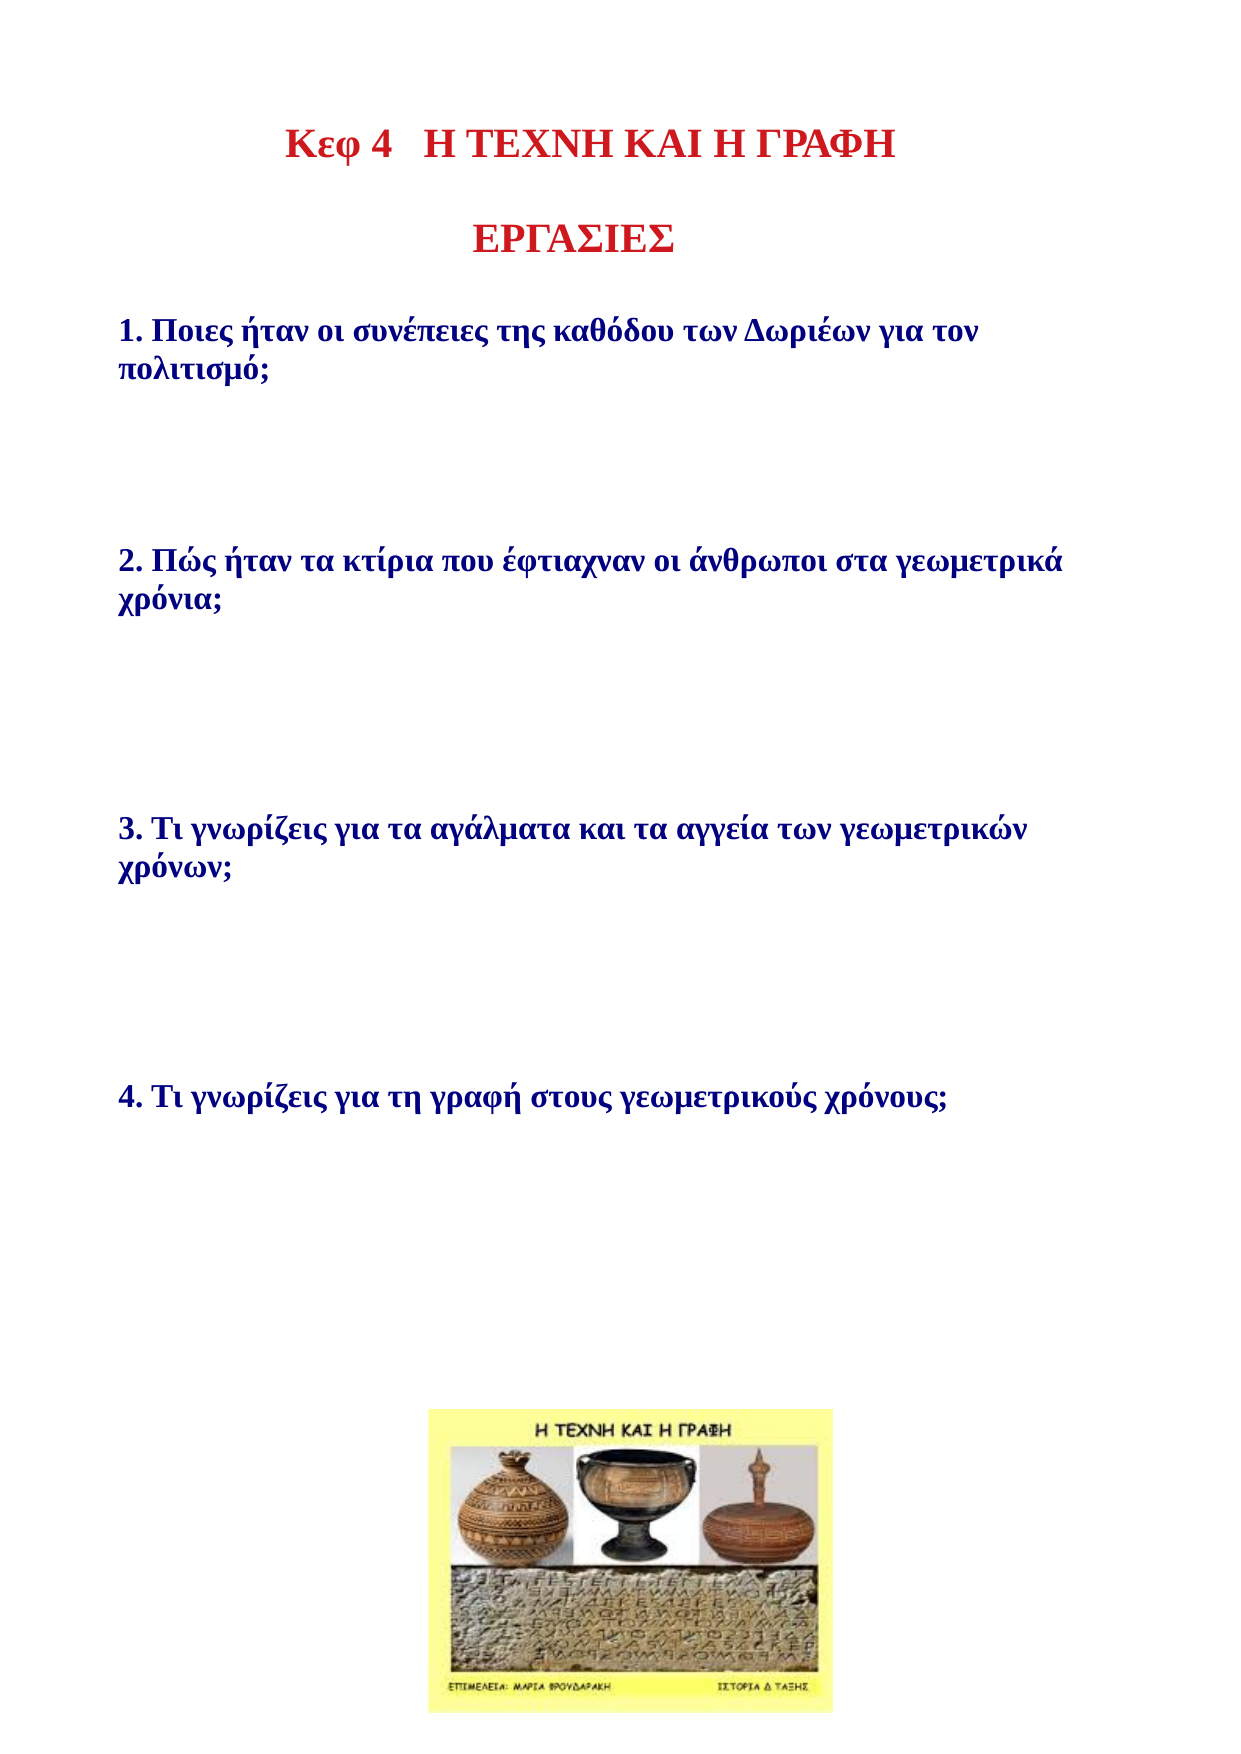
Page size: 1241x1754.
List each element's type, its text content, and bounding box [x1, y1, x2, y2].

picture [428, 1409, 833, 1713]
text ΕΡΓΑΣΙΕΣ [118, 214, 1122, 262]
text 2. Πώς ήταν τα κτίρια που έφτιαχναν οι άνθρωποι στα γεωμετρικά χρόνια; [118, 540, 1122, 616]
text 1. Ποιες ήταν οι συνέπειες της καθόδου των Δωριέων για τον πολιτισμό; [118, 310, 1122, 386]
text Κεφ 4 Η ΤΕΧΝΗ ΚΑΙ Η ΓΡΑΦΗ [118, 118, 1122, 166]
text 3. Τι γνωρίζεις για τα αγάλματα και τα αγγεία των γεωμετρικών χρόνων; [118, 808, 1122, 885]
text 4. Τι γνωρίζεις για τη γραφή στους γεωμετρικούς χρόνους; [118, 1076, 1122, 1115]
